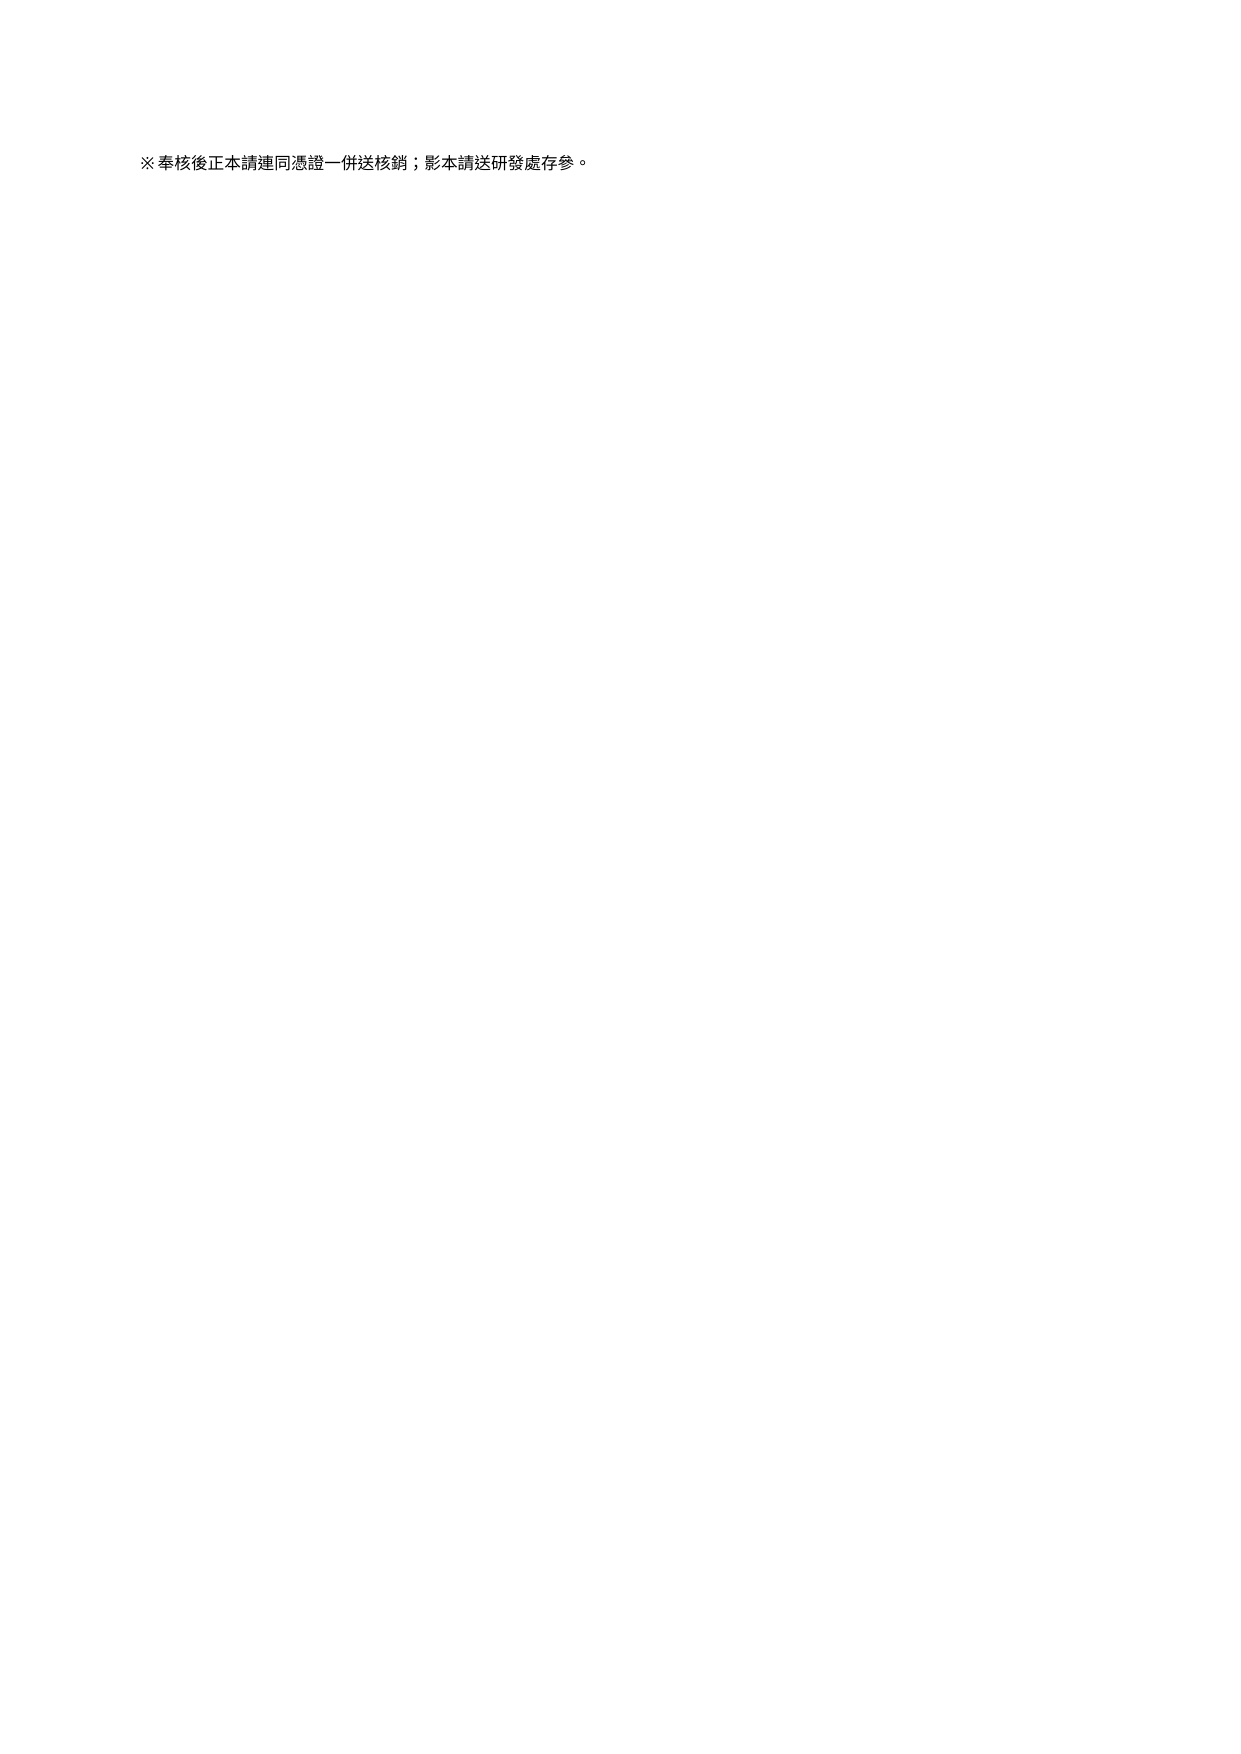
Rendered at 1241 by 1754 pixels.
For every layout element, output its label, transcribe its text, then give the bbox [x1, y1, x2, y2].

text ※奉核後正本請連同憑證一併送核銷；影本請送研發處存參。 [137, 150, 1103, 174]
